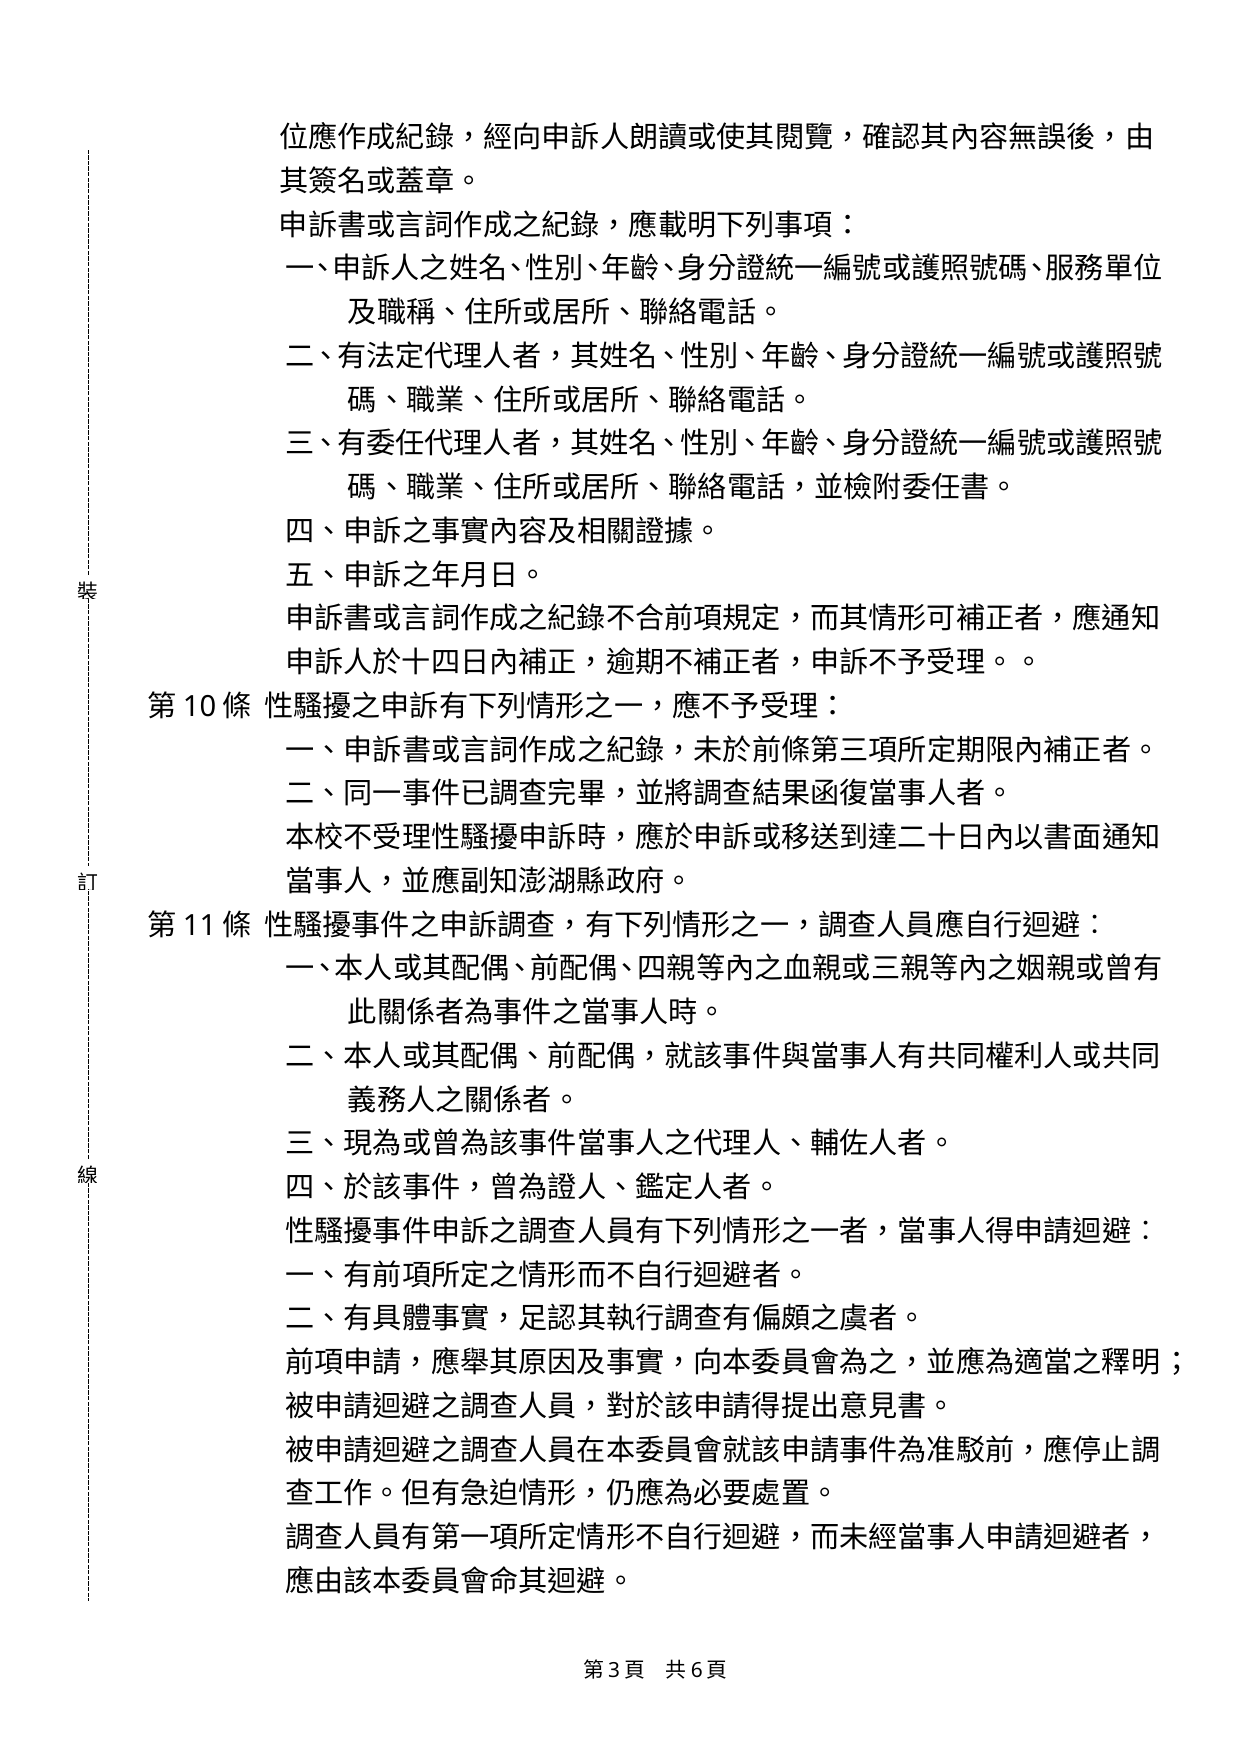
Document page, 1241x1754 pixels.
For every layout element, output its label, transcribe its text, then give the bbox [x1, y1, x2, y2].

text 前項申請，應舉其原因及事實，向本委員會為之，並應為適當之釋明；被申請迴避之調查人員，對於該申請得提出意見書。 [285, 1337, 1162, 1425]
text 三、有委任代理人者，其姓名、性別、年齡、身分證統一編號或護照號碼、職業、住所或居所、聯絡電話，並檢附委任書。 [285, 419, 1162, 506]
text 被申請迴避之調查人員在本委員會就該申請事件為准駁前，應停止調查工作。但有急迫情形，仍應為必要處置。 [285, 1425, 1162, 1512]
text 二、本人或其配偶、前配偶，就該事件與當事人有共同權利人或共同義務人之關係者。 [285, 1031, 1162, 1119]
text 二、有具體事實，足認其執行調查有偏頗之虞者。 [285, 1294, 1162, 1337]
text 四、申訴之事實內容及相關證據。 [285, 506, 1162, 550]
text 三、現為或曾為該事件當事人之代理人、輔佐人者。 [285, 1119, 1162, 1162]
text 四、於該事件，曾為證人、鑑定人者。 [285, 1162, 1162, 1206]
text 一、本人或其配偶、前配偶、四親等內之血親或三親等內之姻親或曾有此關係者為事件之當事人時。 [285, 944, 1162, 1031]
text 一、申訴人之姓名、性別、年齡、身分證統一編號或護照號碼、服務單位及職稱、住所或居所、聯絡電話。 [285, 244, 1162, 331]
text 性騷擾事件申訴之調查人員有下列情形之一者，當事人得申請迴避︰ [285, 1206, 1162, 1250]
text 第11條 性騷擾事件之申訴調查，有下列情形之一，調查人員應自行迴避︰ [148, 900, 1162, 944]
text 一、有前項所定之情形而不自行迴避者。 [285, 1250, 1162, 1294]
text 五、申訴之年月日。 [285, 550, 1162, 594]
text 位應作成紀錄，經向申訴人朗讀或使其閱覽，確認其內容無誤後，由其簽名或蓋章。 [148, 112, 1162, 200]
text 二、有法定代理人者，其姓名、性別、年齡、身分證統一編號或護照號碼、職業、住所或居所、聯絡電話。 [285, 331, 1162, 419]
text 一、申訴書或言詞作成之紀錄，未於前條第三項所定期限內補正者。 [285, 725, 1162, 769]
text 二、同一事件已調查完畢，並將調查結果函復當事人者。 [285, 769, 1162, 812]
text 第10條 性騷擾之申訴有下列情形之一，應不予受理： [148, 681, 1162, 725]
text 申訴書或言詞作成之紀錄不合前項規定，而其情形可補正者，應通知申訴人於十四日內補正，逾期不補正者，申訴不予受理。。 [285, 594, 1162, 681]
text 本校不受理性騷擾申訴時，應於申訴或移送到達二十日內以書面通知當事人，並應副知澎湖縣政府。 [285, 812, 1162, 900]
text 申訴書或言詞作成之紀錄，應載明下列事項： [279, 200, 1162, 244]
text 調查人員有第一項所定情形不自行迴避，而未經當事人申請迴避者，應由該本委員會命其迴避。 [285, 1512, 1162, 1600]
